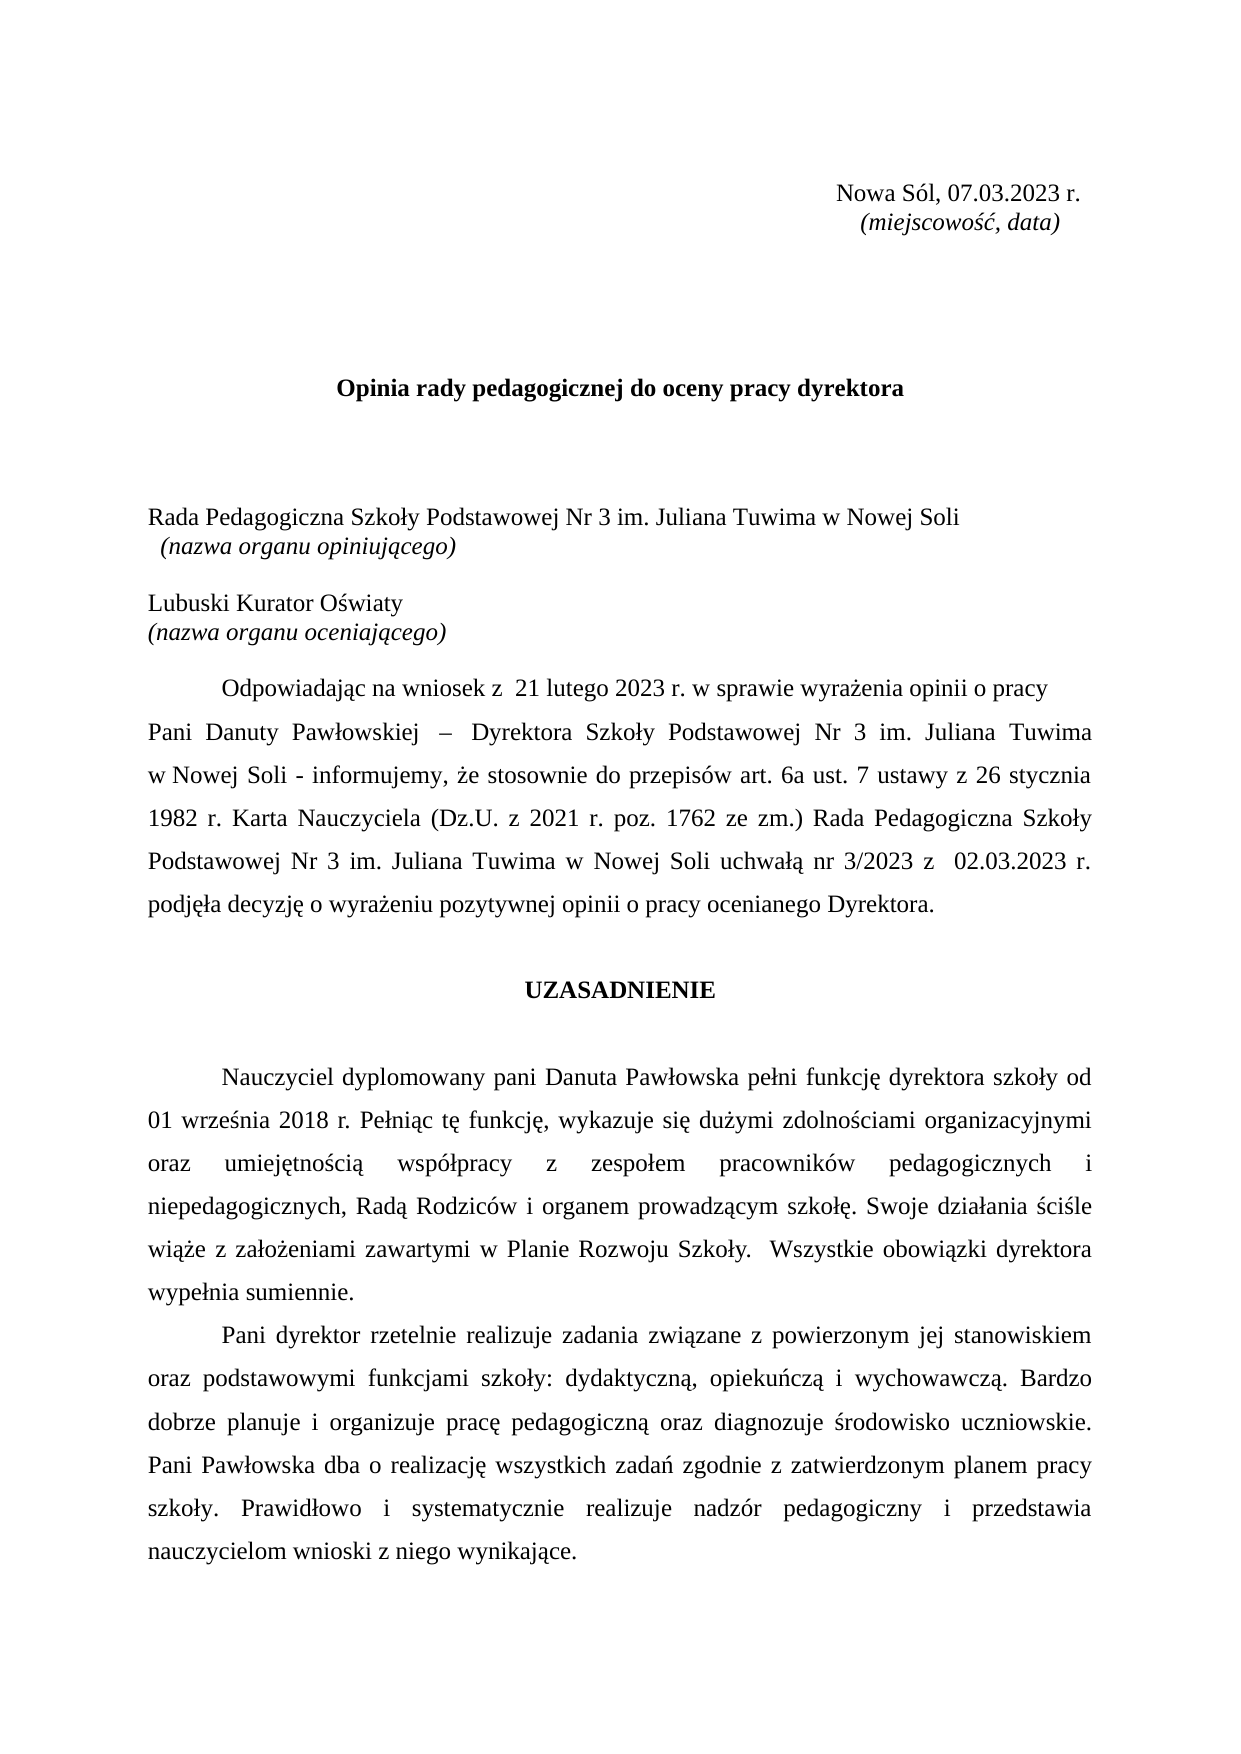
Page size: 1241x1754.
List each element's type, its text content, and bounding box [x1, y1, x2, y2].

text Nauczyciel dyplomowany pani Danuta Pawłowska pełni funkcję dyrektora szkoły od 01 września 2018 r. Pełniąc tę funkcję, wykazuje się dużymi zdolnościami organizacyjnymi oraz umiejętnością współpracy z zespołem pracowników pedagogicznych i niepedagogicznych, Radą Rodziców i organem prowadzącym szkołę. Swoje działania ściśle wiąże z założeniami zawartymi w Planie Rozwoju Szkoły. Wszystkie obowiązki dyrektora wypełnia sumiennie. [148, 1062, 1093, 1306]
text (nazwa organu opiniującego) [148, 531, 1093, 560]
text Nowa Sól, 07.03.2023 r. [148, 178, 1093, 207]
text (nazwa organu oceniającego) [148, 617, 1093, 646]
text Odpowiadając na wniosek z 21 lutego 2023 r. w sprawie wyrażenia opinii o pracy [148, 673, 1093, 702]
text UZASADNIENIE [148, 975, 1093, 1004]
text Lubuski Kurator Oświaty [148, 588, 1093, 617]
text (miejscowość, data) [148, 207, 1093, 236]
text Pani dyrektor rzetelnie realizuje zadania związane z powierzonym jej stanowiskiem oraz podstawowymi funkcjami szkoły: dydaktyczną, opiekuńczą i wychowawczą. Bardzo dobrze planuje i organizuje pracę pedagogiczną oraz diagnozuje środowisko uczniowskie. Pani Pawłowska dba o realizację wszystkich zadań zgodnie z zatwierdzonym planem pracy szkoły. Prawidłowo i systematycznie realizuje nadzór pedagogiczny i przedstawia nauczycielom wnioski z niego wynikające. [148, 1320, 1093, 1565]
text Opinia rady pedagogicznej do oceny pracy dyrektora [148, 373, 1093, 402]
text Pani Danuty Pawłowskiej – Dyrektora Szkoły Podstawowej Nr 3 im. Juliana Tuwima w Nowej Soli - informujemy, że stosownie do przepisów art. 6a ust. 7 ustawy z 26 stycznia 1982 r. Karta Nauczyciela (Dz.U. z 2021 r. poz. 1762 ze zm.) Rada Pedagogiczna Szkoły Podstawowej Nr 3 im. Juliana Tuwima w Nowej Soli uchwałą nr 3/2023 z 02.03.2023 r. podjęła decyzję o wyrażeniu pozytywnej opinii o pracy ocenianego Dyrektora. [148, 717, 1093, 918]
text Rada Pedagogiczna Szkoły Podstawowej Nr 3 im. Juliana Tuwima w Nowej Soli [148, 502, 1093, 531]
